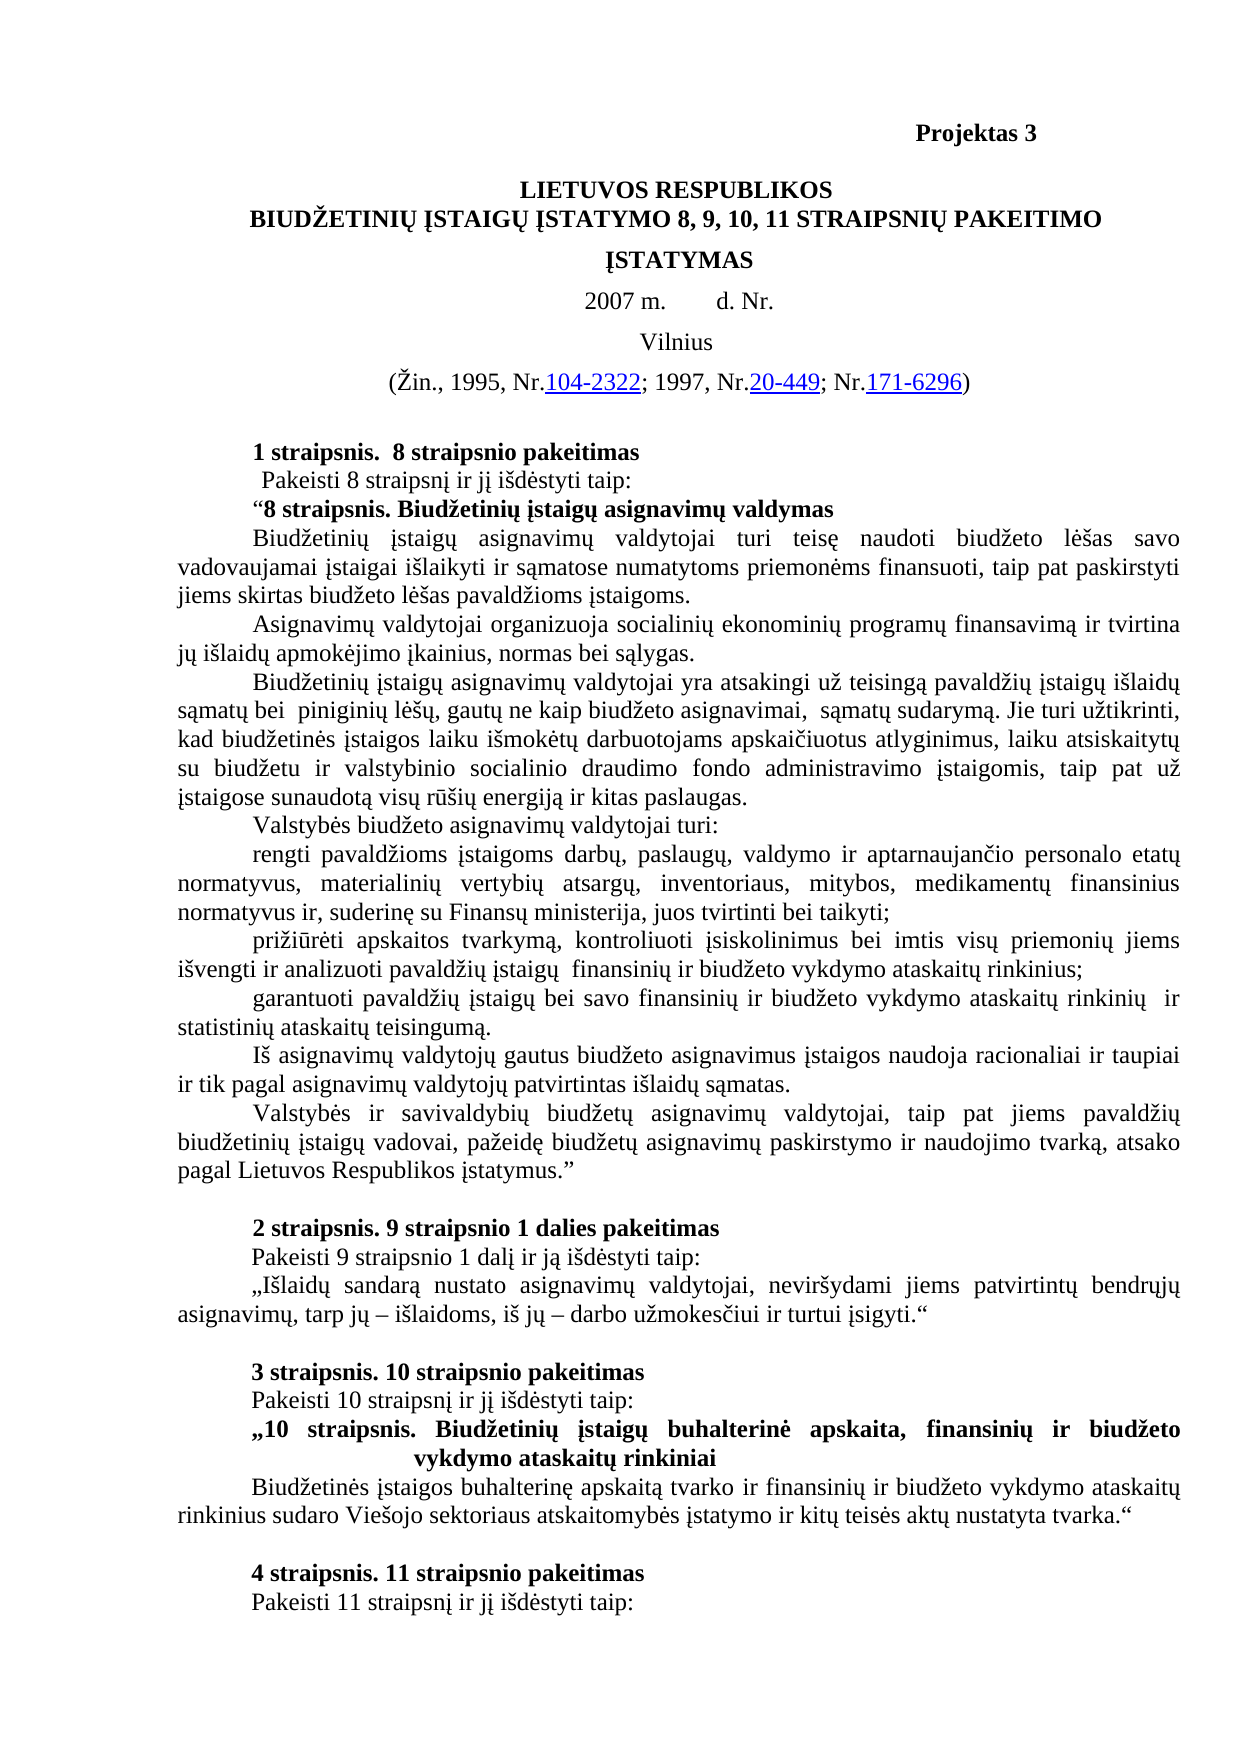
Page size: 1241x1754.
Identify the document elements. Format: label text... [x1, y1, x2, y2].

text Pakeisti 8 straipsnį ir jį išdėstyti taip: [177, 466, 1181, 494]
text 1 straipsnis. 8 straipsnio pakeitimas [177, 437, 1181, 466]
text Biudžetinių įstaigų asignavimų valdytojai yra atsakingi už teisingą pavaldžių įstaigų išlaidų sąmatų bei piniginių lėšų, gautų ne kaip biudžeto asignavimai, sąmatų sudarymą. Jie turi užtikrinti, kad biudžetinės įstaigos laiku išmokėtų darbuotojams apskaičiuotus atlyginimus, laiku atsiskaitytų su biudžetu ir valstybinio socialinio draudimo fondo administravimo įstaigomis, taip pat už įstaigose sunaudotą visų rūšių energiją ir kitas paslaugas. [177, 667, 1181, 811]
text Asignavimų valdytojai organizuoja socialinių ekonominių programų finansavimą ir tvirtina jų išlaidų apmokėjimo įkainius, normas bei sąlygas. [177, 609, 1181, 667]
text Pakeisti 11 straipsnį ir jį išdėstyti taip: [177, 1587, 1181, 1616]
text 2007 m. d. Nr. [177, 286, 1181, 314]
text Biudžetinės įstaigos buhalterinę apskaitą tvarko ir finansinių ir biudžeto vykdymo ataskaitų rinkinius sudaro Viešojo sektoriaus atskaitomybės įstatymo ir kitų teisės aktų nustatyta tvarka.“ [177, 1472, 1181, 1529]
text Valstybės ir savivaldybių biudžetų asignavimų valdytojai, taip pat jiems pavaldžių biudžetinių įstaigų vadovai, pažeidę biudžetų asignavimų paskirstymo ir naudojimo tvarką, atsako pagal Lietuvos Respublikos įstatymus.” [177, 1098, 1181, 1184]
text garantuoti pavaldžių įstaigų bei savo finansinių ir biudžeto vykdymo ataskaitų rinkinių ir statistinių ataskaitų teisingumą. [177, 983, 1181, 1041]
text ĮSTATYMAS [177, 245, 1181, 274]
text Projektas 3 [177, 118, 1181, 147]
text prižiūrėti apskaitos tvarkymą, kontroliuoti įsiskolinimus bei imtis visų priemonių jiems išvengti ir analizuoti pavaldžių įstaigų finansinių ir biudžeto vykdymo ataskaitų rinkinius; [177, 926, 1181, 983]
text Pakeisti 10 straipsnį ir jį išdėstyti taip: [177, 1386, 1181, 1414]
text 4 straipsnis. 11 straipsnio pakeitimas [177, 1558, 1181, 1587]
text Iš asignavimų valdytojų gautus biudžeto asignavimus įstaigos naudoja racionaliai ir taupiai ir tik pagal asignavimų valdytojų patvirtintas išlaidų sąmatas. [177, 1041, 1181, 1098]
text (Žin., 1995, Nr.104-2322; 1997, Nr.20-449; Nr.171-6296) [177, 367, 1181, 396]
text „Išlaidų sandarą nustato asignavimų valdytojai, neviršydami jiems patvirtintų bendrųjų asignavimų, tarp jų – išlaidoms, iš jų – darbo užmokesčiui ir turtui įsigyti.“ [177, 1271, 1181, 1328]
text rengti pavaldžioms įstaigoms darbų, paslaugų, valdymo ir aptarnaujančio personalo etatų normatyvus, materialinių vertybių atsargų, inventoriaus, mitybos, medikamentų finansinius normatyvus ir, suderinę su Finansų ministerija, juos tvirtinti bei taikyti; [177, 839, 1181, 926]
text 3 straipsnis. 10 straipsnio pakeitimas [177, 1357, 1181, 1386]
text Valstybės biudžeto asignavimų valdytojai turi: [177, 811, 1181, 839]
text 2 straipsnis. 9 straipsnio 1 dalies pakeitimas [177, 1213, 1181, 1242]
text „10 straipsnis. Biudžetinių įstaigų buhalterinė apskaita, finansinių ir biudžeto vykdymo ataskaitų rinkiniai [251, 1414, 1181, 1472]
text BIUDŽETINIŲ ĮSTAIGŲ ĮSTATYMO 8, 9, 10, 11 STRAIPSNIŲ PAKEITIMO [177, 204, 1181, 233]
text LIETUVOS RESPUBLIKOS [177, 176, 1181, 204]
text Pakeisti 9 straipsnio 1 dalį ir ją išdėstyti taip: [177, 1242, 1181, 1271]
text Vilnius [177, 327, 1181, 355]
text Biudžetinių įstaigų asignavimų valdytojai turi teisę naudoti biudžeto lėšas savo vadovaujamai įstaigai išlaikyti ir sąmatose numatytoms priemonėms finansuoti, taip pat paskirstyti jiems skirtas biudžeto lėšas pavaldžioms įstaigoms. [177, 523, 1181, 609]
text “8 straipsnis. Biudžetinių įstaigų asignavimų valdymas [177, 494, 1181, 523]
